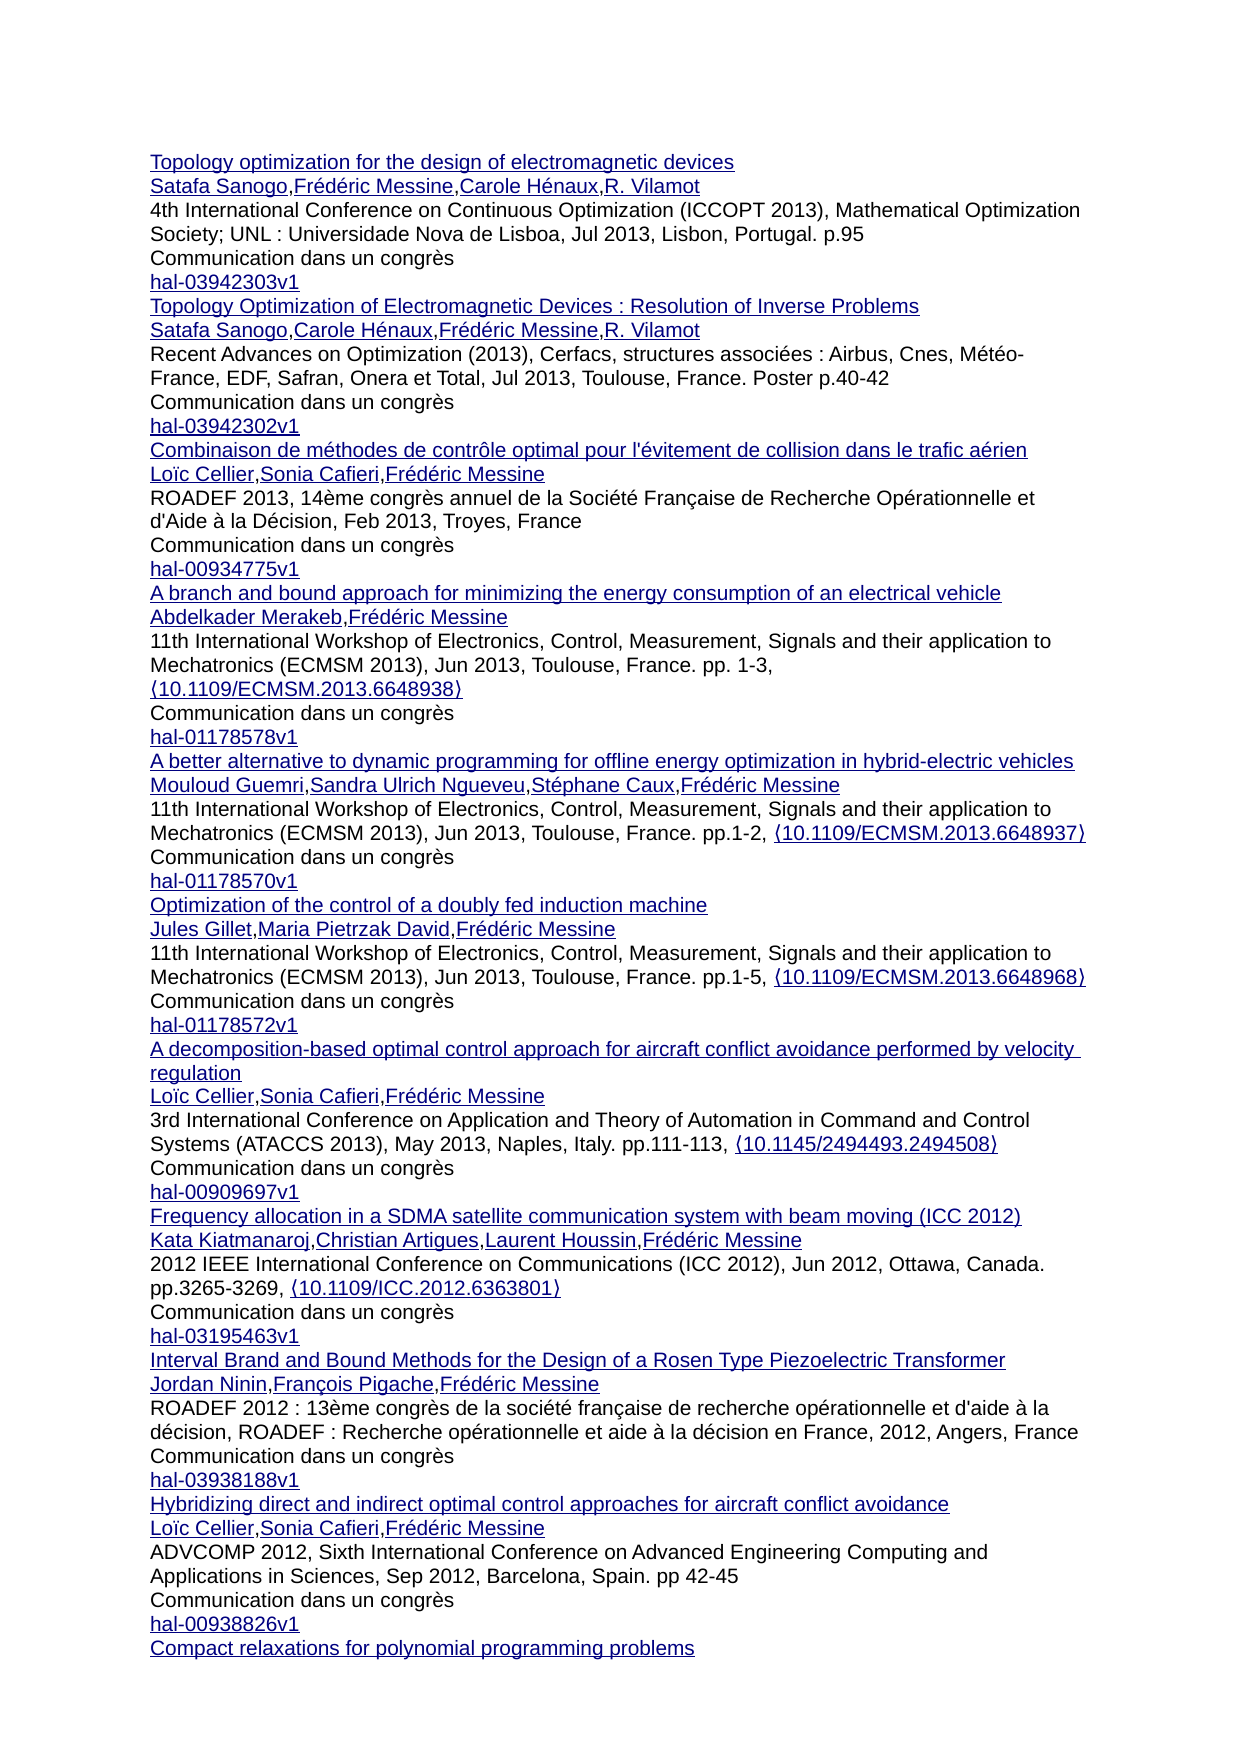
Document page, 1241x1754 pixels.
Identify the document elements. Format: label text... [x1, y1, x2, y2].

table_cell Hybridizing direct and indirect optimal control approaches for aircraft conflict avoidance Loïc Cellier,Sonia Cafieri,Frédéric Messine ADVCOMP 2012, Sixth International Conference on Advanced Engineering Computing and Applications in Sciences, Sep 2012, Barcelona, Spain. pp 42-45 Communication dans un congrès hal-00938826v1 [150, 1492, 1090, 1635]
table_cell Optimization of the control of a doubly fed induction machine Jules Gillet,Maria Pietrzak David,Frédéric Messine 11th International Workshop of Electronics, Control, Measurement, Signals and their application to Mechatronics (ECMSM 2013), Jun 2013, Toulouse, France. pp.1-5, ⟨10.1109/ECMSM.2013.6648968⟩ Communication dans un congrès hal-01178572v1 [150, 893, 1090, 1036]
table_cell Topology Optimization of Electromagnetic Devices : Resolution of Inverse Problems Satafa Sanogo,Carole Hénaux,Frédéric Messine,R. Vilamot Recent Advances on Optimization (2013), Cerfacs, structures associées : Airbus, Cnes, Météo-France, EDF, Safran, Onera et Total, Jul 2013, Toulouse, France. Poster p.40-42 Communication dans un congrès hal-03942302v1 [150, 294, 1090, 437]
table_cell Compact relaxations for polynomial programming problems [150, 1635, 1090, 1659]
table_cell A branch and bound approach for minimizing the energy consumption of an electrical vehicle Abdelkader Merakeb,Frédéric Messine 11th International Workshop of Electronics, Control, Measurement, Signals and their application to Mechatronics (ECMSM 2013), Jun 2013, Toulouse, France. pp. 1-3, ⟨10.1109/ECMSM.2013.6648938⟩ Communication dans un congrès hal-01178578v1 [150, 581, 1090, 749]
table_cell Frequency allocation in a SDMA satellite communication system with beam moving (ICC 2012) Kata Kiatmanaroj,Christian Artigues,Laurent Houssin,Frédéric Messine 2012 IEEE International Conference on Communications (ICC 2012), Jun 2012, Ottawa, Canada. pp.3265-3269, ⟨10.1109/ICC.2012.6363801⟩ Communication dans un congrès hal-03195463v1 [150, 1204, 1090, 1348]
table_cell Combinaison de méthodes de contrôle optimal pour l'évitement de collision dans le trafic aérien Loïc Cellier,Sonia Cafieri,Frédéric Messine ROADEF 2013, 14ème congrès annuel de la Société Française de Recherche Opérationnelle et d'Aide à la Décision, Feb 2013, Troyes, France Communication dans un congrès hal-00934775v1 [150, 438, 1090, 581]
table_cell A decomposition-based optimal control approach for aircraft conflict avoidance performed by velocity regulation Loïc Cellier,Sonia Cafieri,Frédéric Messine 3rd International Conference on Application and Theory of Automation in Command and Control Systems (ATACCS 2013), May 2013, Naples, Italy. pp.111-113, ⟨10.1145/2494493.2494508⟩ Communication dans un congrès hal-00909697v1 [150, 1036, 1090, 1204]
table_cell Topology optimization for the design of electromagnetic devices Satafa Sanogo,Frédéric Messine,Carole Hénaux,R. Vilamot 4th International Conference on Continuous Optimization (ICCOPT 2013), Mathematical Optimization Society; UNL : Universidade Nova de Lisboa, Jul 2013, Lisbon, Portugal. p.95 Communication dans un congrès hal-03942303v1 [150, 150, 1090, 294]
table_cell A better alternative to dynamic programming for offline energy optimization in hybrid-electric vehicles Mouloud Guemri,Sandra Ulrich Ngueveu,Stéphane Caux,Frédéric Messine 11th International Workshop of Electronics, Control, Measurement, Signals and their application to Mechatronics (ECMSM 2013), Jun 2013, Toulouse, France. pp.1-2, ⟨10.1109/ECMSM.2013.6648937⟩ Communication dans un congrès hal-01178570v1 [150, 749, 1090, 893]
table_cell Interval Brand and Bound Methods for the Design of a Rosen Type Piezoelectric Transformer Jordan Ninin,François Pigache,Frédéric Messine ROADEF 2012 : 13ème congrès de la société française de recherche opérationnelle et d'aide à la décision, ROADEF : Recherche opérationnelle et aide à la décision en France, 2012, Angers, France Communication dans un congrès hal-03938188v1 [150, 1348, 1090, 1492]
